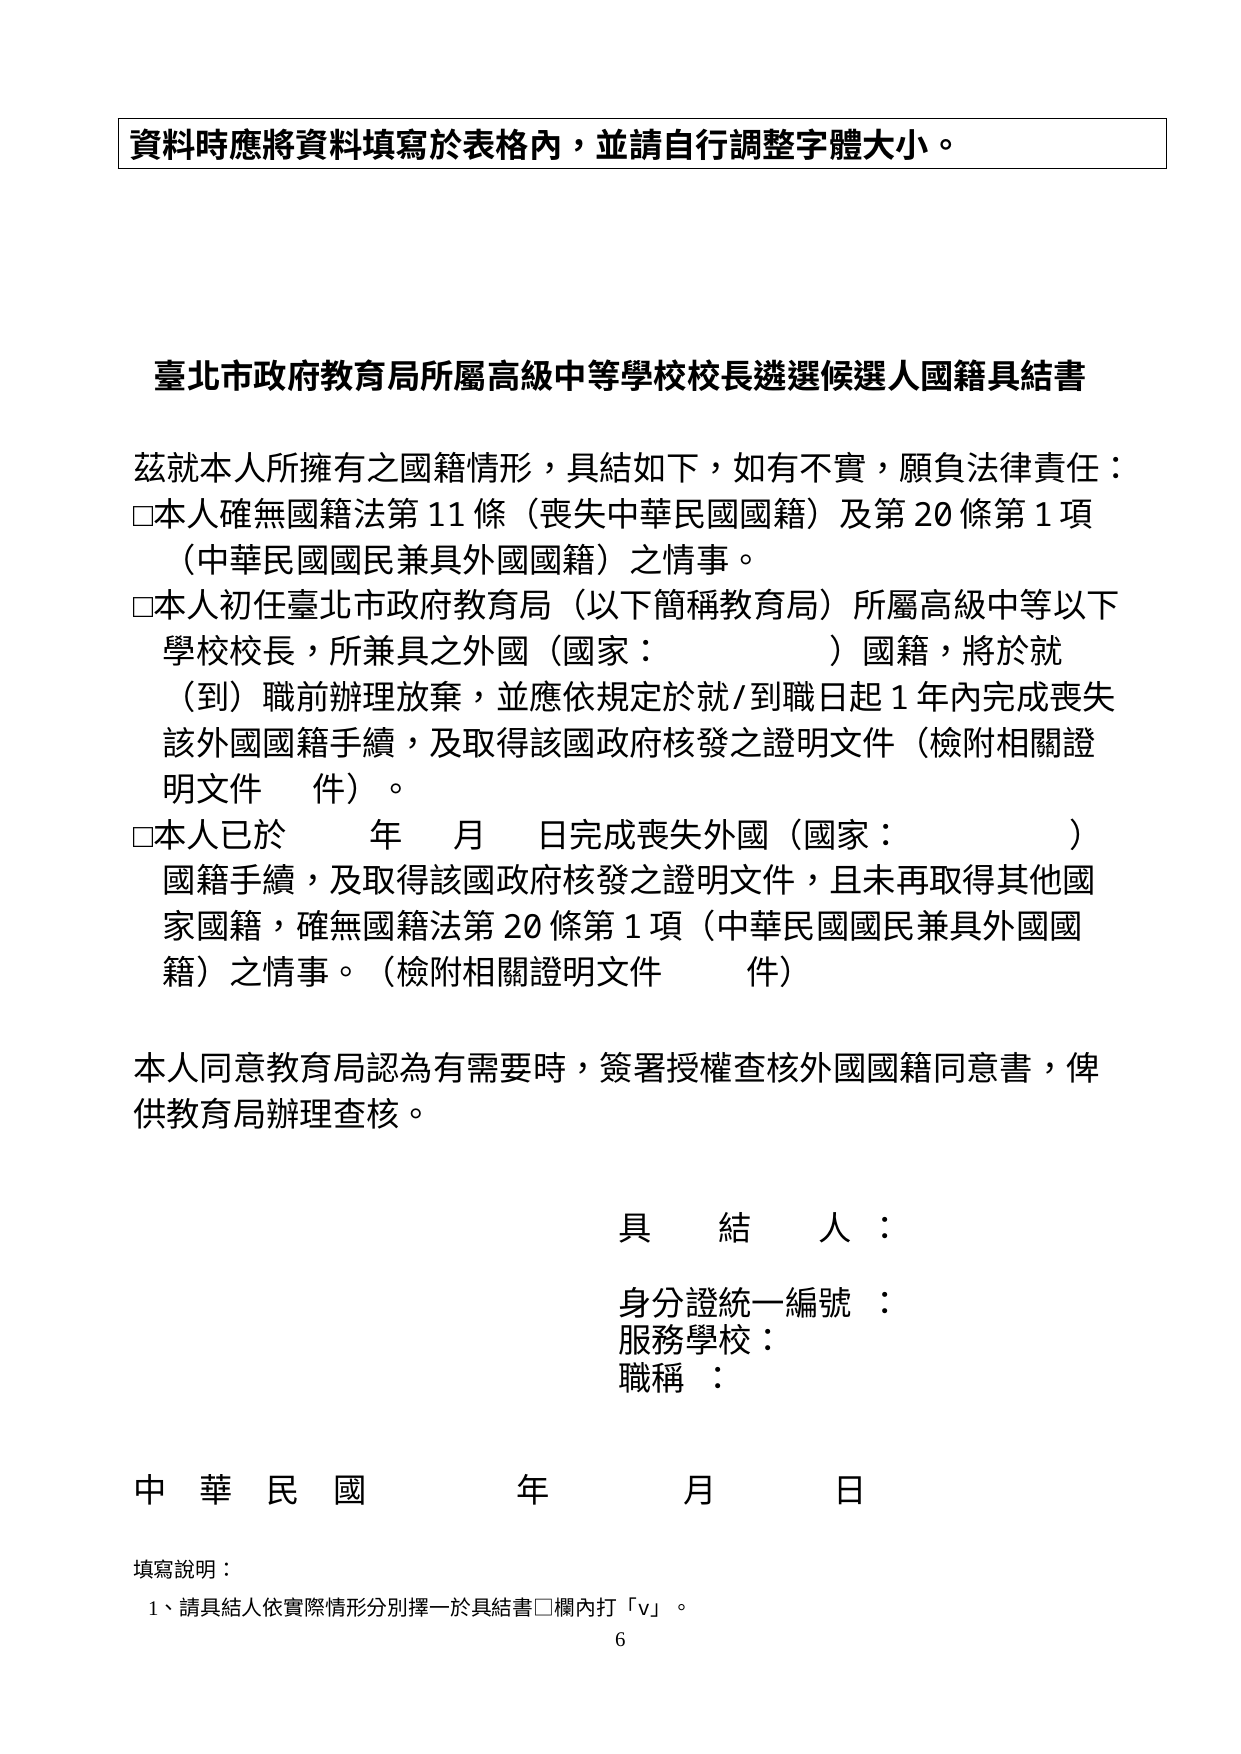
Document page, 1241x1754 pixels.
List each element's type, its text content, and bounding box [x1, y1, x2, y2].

text 臺北市政府教育局所屬高級中等學校校長遴選候選人國籍具結書 [118, 350, 1122, 398]
text 填寫說明： [118, 1548, 1122, 1585]
list 請具結人依實際情形分別擇一於具結書□欄內打「v」。 [148, 1585, 1122, 1623]
text 具 結 人 ： [118, 1210, 1122, 1248]
text □本人確無國籍法第11條（喪失中華民國國籍）及第20條第1項（中華民國國民兼具外國國籍）之情事。 [133, 489, 1122, 581]
text 茲就本人所擁有之國籍情形，具結如下，如有不實，願負法律責任： [133, 444, 1122, 489]
text □本人初任臺北市政府教育局（以下簡稱教育局）所屬高級中等以下學校校長，所兼具之外國（國家： ）國籍，將於就（到）職前辦理放棄，並應依規定於就/到職日起1年內完成喪失該外國國籍手續，及取得該國政府核發之證明文件（檢附相關證明文件 件）。 [133, 581, 1122, 810]
text 本人同意教育局認為有需要時，簽署授權查核外國國籍同意書，俾供教育局辦理查核。 [133, 1044, 1122, 1135]
text 中 華 民 國 年 月 日 [118, 1473, 1122, 1510]
text 服務學校： [118, 1323, 1122, 1360]
text 身分證統一編號 ： [118, 1285, 1122, 1323]
text 職稱 ： [118, 1360, 1122, 1398]
text □本人已於 年 月 日完成喪失外國（國家： ）國籍手續，及取得該國政府核發之證明文件，且未再取得其他國家國籍，確無國籍法第20條第1項（中華民國國民兼具外國國籍）之情事。（檢附相關證明文件 件） [133, 810, 1122, 994]
